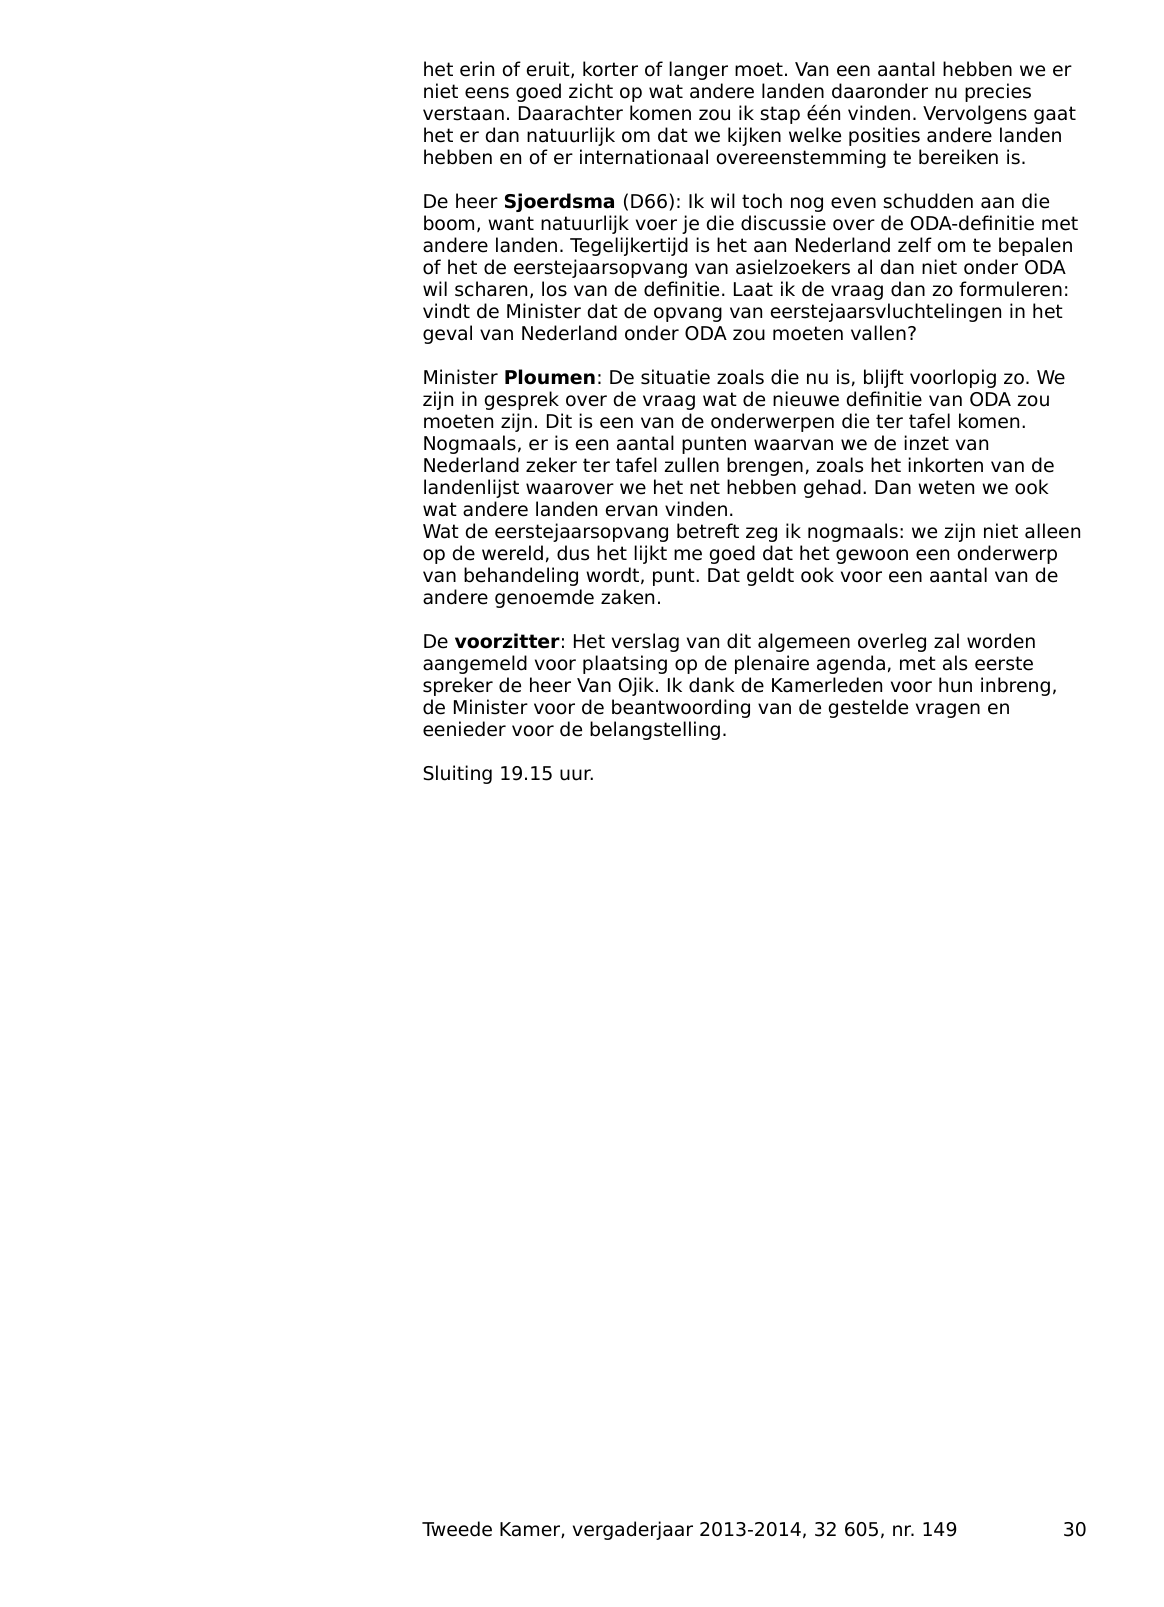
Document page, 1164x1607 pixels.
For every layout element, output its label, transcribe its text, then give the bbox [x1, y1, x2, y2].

text De heer Sjoerdsma (D66): Ik wil toch nog even schudden aan die boom, want natuurlijk voer je die discussie over de ODA-definitie met andere landen. Tegelijkertijd is het aan Nederland zelf om te bepalen of het de eerstejaarsopvang van asielzoekers al dan niet onder ODA wil scharen, los van de definitie. Laat ik de vraag dan zo formuleren: vindt de Minister dat de opvang van eerstejaarsvluchtelingen in het geval van Nederland onder ODA zou moeten vallen? [422, 191, 1087, 345]
text Sluiting 19.15 uur. [422, 763, 1087, 785]
text Wat de eerstejaarsopvang betreft zeg ik nogmaals: we zijn niet alleen op de wereld, dus het lijkt me goed dat het gewoon een onderwerp van behandeling wordt, punt. Dat geldt ook voor een aantal van de andere genoemde zaken. [422, 521, 1087, 609]
text het erin of eruit, korter of langer moet. Van een aantal hebben we er niet eens goed zicht op wat andere landen daaronder nu precies verstaan. Daarachter komen zou ik stap één vinden. Vervolgens gaat het er dan natuurlijk om dat we kijken welke posities andere landen hebben en of er internationaal overeenstemming te bereiken is. [422, 59, 1087, 169]
text De voorzitter: Het verslag van dit algemeen overleg zal worden aangemeld voor plaatsing op de plenaire agenda, met als eerste spreker de heer Van Ojik. Ik dank de Kamerleden voor hun inbreng, de Minister voor de beantwoording van de gestelde vragen en eenieder voor de belangstelling. [422, 631, 1087, 741]
text Minister Ploumen: De situatie zoals die nu is, blijft voorlopig zo. We zijn in gesprek over de vraag wat de nieuwe definitie van ODA zou moeten zijn. Dit is een van de onderwerpen die ter tafel komen. Nogmaals, er is een aantal punten waarvan we de inzet van Nederland zeker ter tafel zullen brengen, zoals het inkorten van de landenlijst waarover we het net hebben gehad. Dan weten we ook wat andere landen ervan vinden. [422, 367, 1087, 521]
